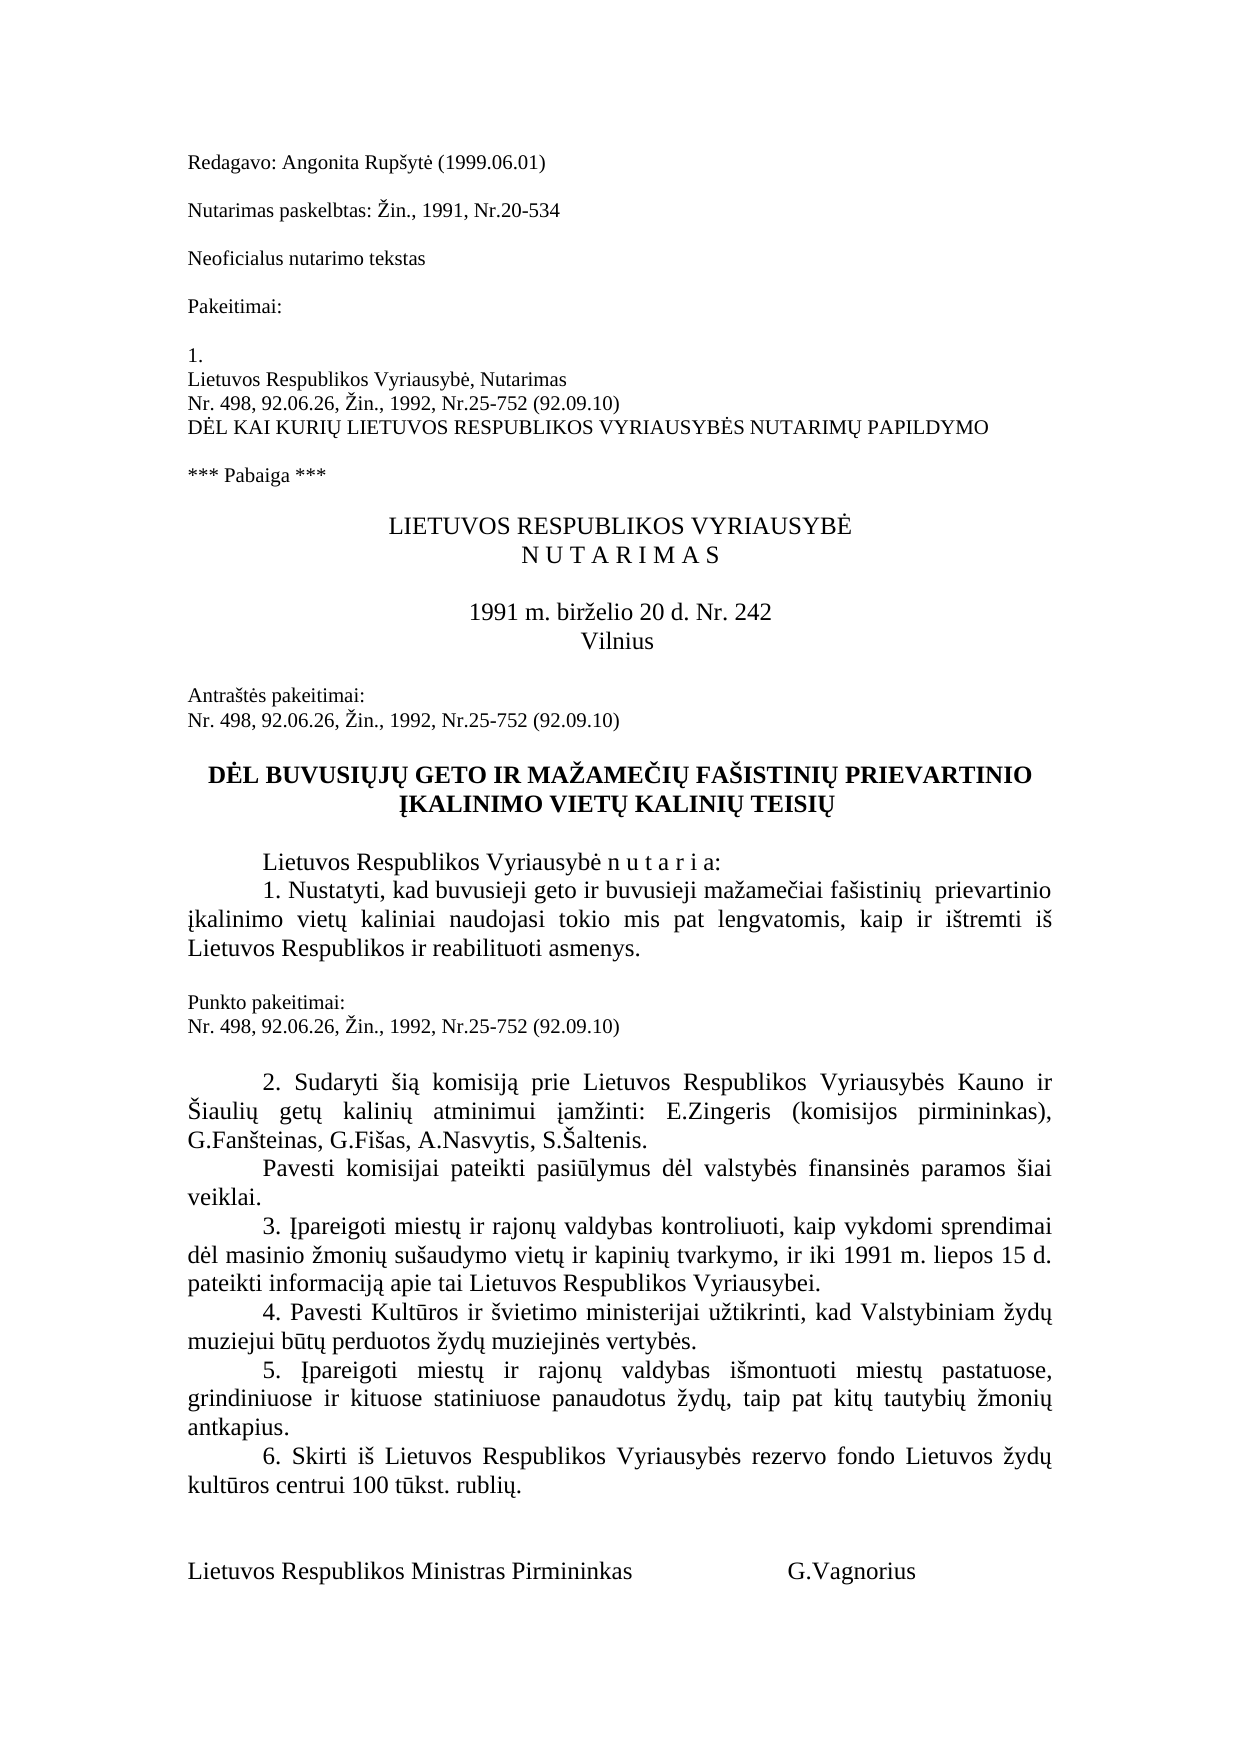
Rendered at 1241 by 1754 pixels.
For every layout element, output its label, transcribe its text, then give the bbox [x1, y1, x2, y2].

text Nr. 498, 92.06.26, Žin., 1992, Nr.25-752 (92.09.10) [187, 1014, 1053, 1038]
text Nutarimas paskelbtas: Žin., 1991, Nr.20-534 [187, 198, 1053, 222]
text 5. Įpareigoti miestų ir rajonų valdybas išmontuoti miestų pastatuose, grindiniuose ir kituose statiniuose panaudotus žydų, taip pat kitų tautybių žmonių antkapius. [187, 1355, 1053, 1441]
text *** Pabaiga *** [187, 463, 1053, 487]
text Lietuvos Respublikos Vyriausybė n u t a r i a: [187, 847, 1053, 875]
text Antraštės pakeitimai: [187, 683, 1053, 707]
text Redagavo: Angonita Rupšytė (1999.06.01) [187, 150, 1053, 174]
text Pakeitimai: [187, 294, 1053, 318]
text DĖL BUVUSIŲJŲ GETO IR MAŽAMEČIŲ FAŠISTINIŲ PRIEVARTINIO ĮKALINIMO VIETŲ KALINIŲ TEISIŲ [187, 760, 1053, 818]
text Punkto pakeitimai: [187, 990, 1053, 1014]
text DĖL KAI KURIŲ LIETUVOS RESPUBLIKOS VYRIAUSYBĖS NUTARIMŲ PAPILDYMO [187, 415, 1053, 439]
text 3. Įpareigoti miestų ir rajonų valdybas kontroliuoti, kaip vykdomi sprendimai dėl masinio žmonių sušaudymo vietų ir kapinių tvarkymo, ir iki 1991 m. liepos 15 d. pateikti informaciją apie tai Lietuvos Respublikos Vyriausybei. [187, 1211, 1053, 1297]
text 4. Pavesti Kultūros ir švietimo ministerijai užtikrinti, kad Valstybiniam žydų muziejui būtų perduotos žydų muziejinės vertybės. [187, 1297, 1053, 1355]
text 2. Sudaryti šią komisiją prie Lietuvos Respublikos Vyriausybės Kauno ir Šiaulių getų kalinių atminimui įamžinti: E.Zingeris (komisijos pirmininkas), G.Fanšteinas, G.Fišas, A.Nasvytis, S.Šaltenis. [187, 1067, 1053, 1153]
text Pavesti komisijai pateikti pasiūlymus dėl valstybės finansinės paramos šiai veiklai. [187, 1153, 1053, 1211]
text Neoficialus nutarimo tekstas [187, 246, 1053, 270]
text Vilnius [187, 626, 1053, 655]
text LIETUVOS RESPUBLIKOS VYRIAUSYBĖ [187, 511, 1053, 540]
text Lietuvos Respublikos Ministras Pirmininkas G.Vagnorius [187, 1556, 1053, 1585]
text 1991 m. birželio 20 d. Nr. 242 [187, 597, 1053, 626]
text N U T A R I M A S [187, 540, 1053, 568]
text 6. Skirti iš Lietuvos Respublikos Vyriausybės rezervo fondo Lietuvos žydų kultūros centrui 100 tūkst. rublių. [187, 1441, 1053, 1498]
text Nr. 498, 92.06.26, Žin., 1992, Nr.25-752 (92.09.10) [187, 391, 1053, 415]
text Lietuvos Respublikos Vyriausybė, Nutarimas [187, 367, 1053, 391]
text 1. [187, 342, 1053, 367]
text Nr. 498, 92.06.26, Žin., 1992, Nr.25-752 (92.09.10) [187, 707, 1053, 732]
text 1. Nustatyti, kad buvusieji geto ir buvusieji mažamečiai fašistinių prievartinio įkalinimo vietų kaliniai naudojasi tokio mis pat lengvatomis, kaip ir ištremti iš Lietuvos Respublikos ir reabilituoti asmenys. [187, 875, 1053, 962]
